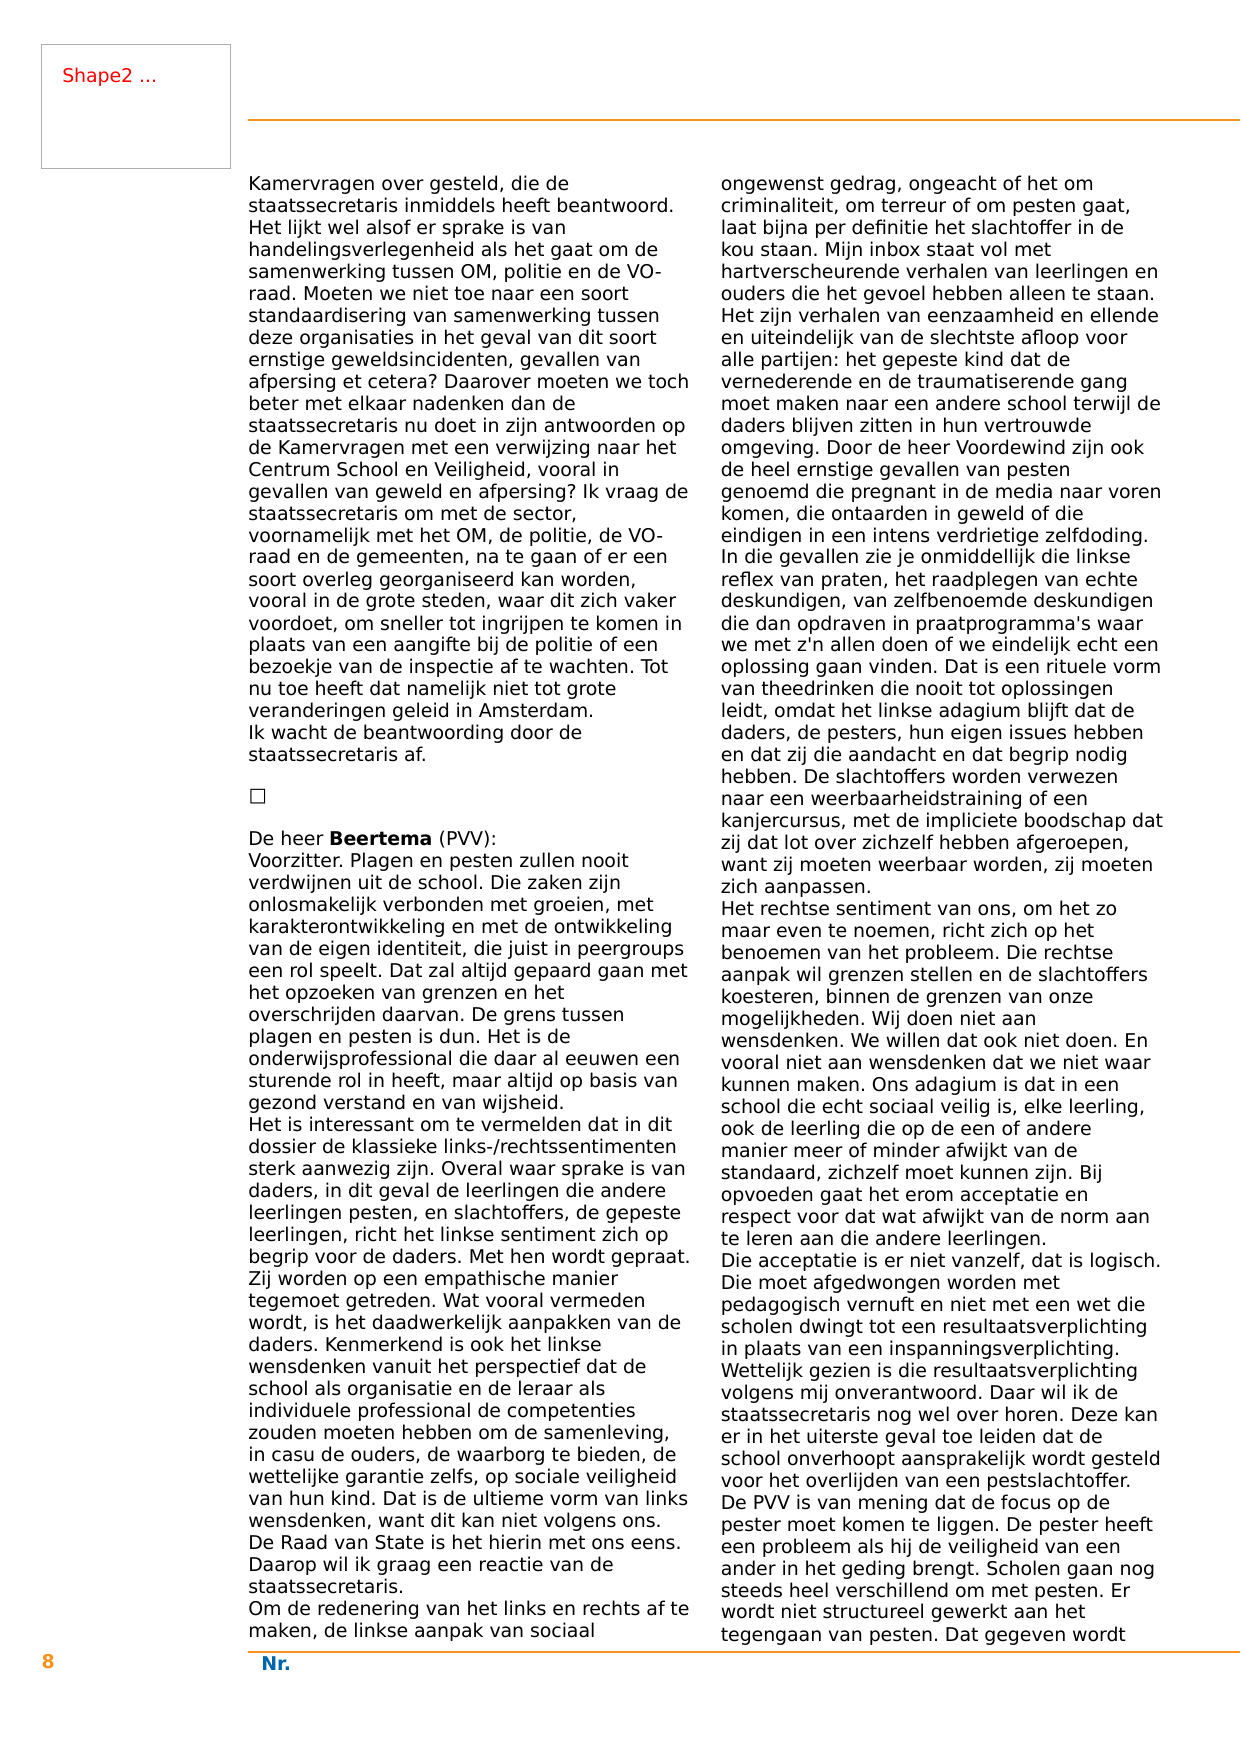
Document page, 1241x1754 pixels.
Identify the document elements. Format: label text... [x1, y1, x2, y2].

text Het is interessant om te vermelden dat in dit dossier de klassieke links-/rechtssentimenten sterk aanwezig zijn. Overal waar sprake is van daders, in dit geval de leerlingen die andere leerlingen pesten, en slachtoffers, de gepeste leerlingen, richt het linkse sentiment zich op begrip voor de daders. Met hen wordt gepraat. Zij worden op een empathische manier tegemoet getreden. Wat vooral vermeden wordt, is het daadwerkelijk aanpakken van de daders. Kenmerkend is ook het linkse wensdenken vanuit het perspectief dat de school als organisatie en de leraar als individuele professional de competenties zouden moeten hebben om de samenleving, in casu de ouders, de waarborg te bieden, de wettelijke garantie zelfs, op sociale veiligheid van hun kind. Dat is de ultieme vorm van links wensdenken, want dit kan niet volgens ons. De Raad van State is het hierin met ons eens. Daarop wil ik graag een reactie van de staatssecretaris. [248, 1114, 691, 1597]
text Ik wacht de beantwoording door de staatssecretaris af. [248, 722, 691, 766]
text ⬜ [248, 786, 691, 808]
text ongewenst gedrag, ongeacht of het om criminaliteit, om terreur of om pesten gaat, laat bijna per definitie het slachtoffer in de kou staan. Mijn inbox staat vol met hartverscheurende verhalen van leerlingen en ouders die het gevoel hebben alleen te staan. Het zijn verhalen van eenzaamheid en ellende en uiteindelijk van de slechtste afloop voor alle partijen: het gepeste kind dat de vernederende en de traumatiserende gang moet maken naar een andere school terwijl de daders blijven zitten in hun vertrouwde omgeving. Door de heer Voordewind zijn ook de heel ernstige gevallen van pesten genoemd die pregnant in de media naar voren komen, die ontaarden in geweld of die eindigen in een intens verdrietige zelfdoding. In die gevallen zie je onmiddellijk die linkse reflex van praten, het raadplegen van echte deskundigen, van zelfbenoemde deskundigen die dan opdraven in praatprogramma's waar we met z'n allen doen of we eindelijk echt een oplossing gaan vinden. Dat is een rituele vorm van theedrinken die nooit tot oplossingen leidt, omdat het linkse adagium blijft dat de daders, de pesters, hun eigen issues hebben en dat zij die aandacht en dat begrip nodig hebben. De slachtoffers worden verwezen naar een weerbaarheidstraining of een kanjercursus, met de impliciete boodschap dat zij dat lot over zichzelf hebben afgeroepen, want zij moeten weerbaar worden, zij moeten zich aanpassen. [721, 173, 1163, 898]
text Die acceptatie is er niet vanzelf, dat is logisch. Die moet afgedwongen worden met pedagogisch vernuft en niet met een wet die scholen dwingt tot een resultaatsverplichting in plaats van een inspanningsverplichting. Wettelijk gezien is die resultaatsverplichting volgens mij onverantwoord. Daar wil ik de staatssecretaris nog wel over horen. Deze kan er in het uiterste geval toe leiden dat de school onverhoopt aansprakelijk wordt gesteld voor het overlijden van een pestslachtoffer. [721, 1250, 1163, 1492]
text Het rechtse sentiment van ons, om het zo maar even te noemen, richt zich op het benoemen van het probleem. Die rechtse aanpak wil grenzen stellen en de slachtoffers koesteren, binnen de grenzen van onze mogelijkheden. Wij doen niet aan wensdenken. We willen dat ook niet doen. En vooral niet aan wensdenken dat we niet waar kunnen maken. Ons adagium is dat in een school die echt sociaal veilig is, elke leerling, ook de leerling die op de een of andere manier meer of minder afwijkt van de standaard, zichzelf moet kunnen zijn. Bij opvoeden gaat het erom acceptatie en respect voor dat wat afwijkt van de norm aan te leren aan die andere leerlingen. [721, 898, 1163, 1250]
text Voorzitter. Plagen en pesten zullen nooit verdwijnen uit de school. Die zaken zijn onlosmakelijk verbonden met groeien, met karakterontwikkeling en met de ontwikkeling van de eigen identiteit, die juist in peergroups een rol speelt. Dat zal altijd gepaard gaan met het opzoeken van grenzen en het overschrijden daarvan. De grens tussen plagen en pesten is dun. Het is de onderwijsprofessional die daar al eeuwen een sturende rol in heeft, maar altijd op basis van gezond verstand en van wijsheid. [248, 850, 691, 1114]
text Om de redenering van het links en rechts af te maken, de linkse aanpak van sociaal [248, 1597, 691, 1641]
text De PVV is van mening dat de focus op de pester moet komen te liggen. De pester heeft een probleem als hij de veiligheid van een ander in het geding brengt. Scholen gaan nog steeds heel verschillend om met pesten. Er wordt niet structureel gewerkt aan het tegengaan van pesten. Dat gegeven wordt [721, 1492, 1163, 1645]
text De heer Beertema (PVV): [248, 828, 691, 850]
text Kamervragen over gesteld, die de staatssecretaris inmiddels heeft beantwoord. Het lijkt wel alsof er sprake is van handelingsverlegenheid als het gaat om de samenwerking tussen OM, politie en de VO-raad. Moeten we niet toe naar een soort standaardisering van samenwerking tussen deze organisaties in het geval van dit soort ernstige geweldsincidenten, gevallen van afpersing et cetera? Daarover moeten we toch beter met elkaar nadenken dan de staatssecretaris nu doet in zijn antwoorden op de Kamervragen met een verwijzing naar het Centrum School en Veiligheid, vooral in gevallen van geweld en afpersing? Ik vraag de staatssecretaris om met de sector, voornamelijk met het OM, de politie, de VO-raad en de gemeenten, na te gaan of er een soort overleg georganiseerd kan worden, vooral in de grote steden, waar dit zich vaker voordoet, om sneller tot ingrijpen te komen in plaats van een aangifte bij de politie of een bezoekje van de inspectie af te wachten. Tot nu toe heeft dat namelijk niet tot grote veranderingen geleid in Amsterdam. [248, 173, 691, 722]
